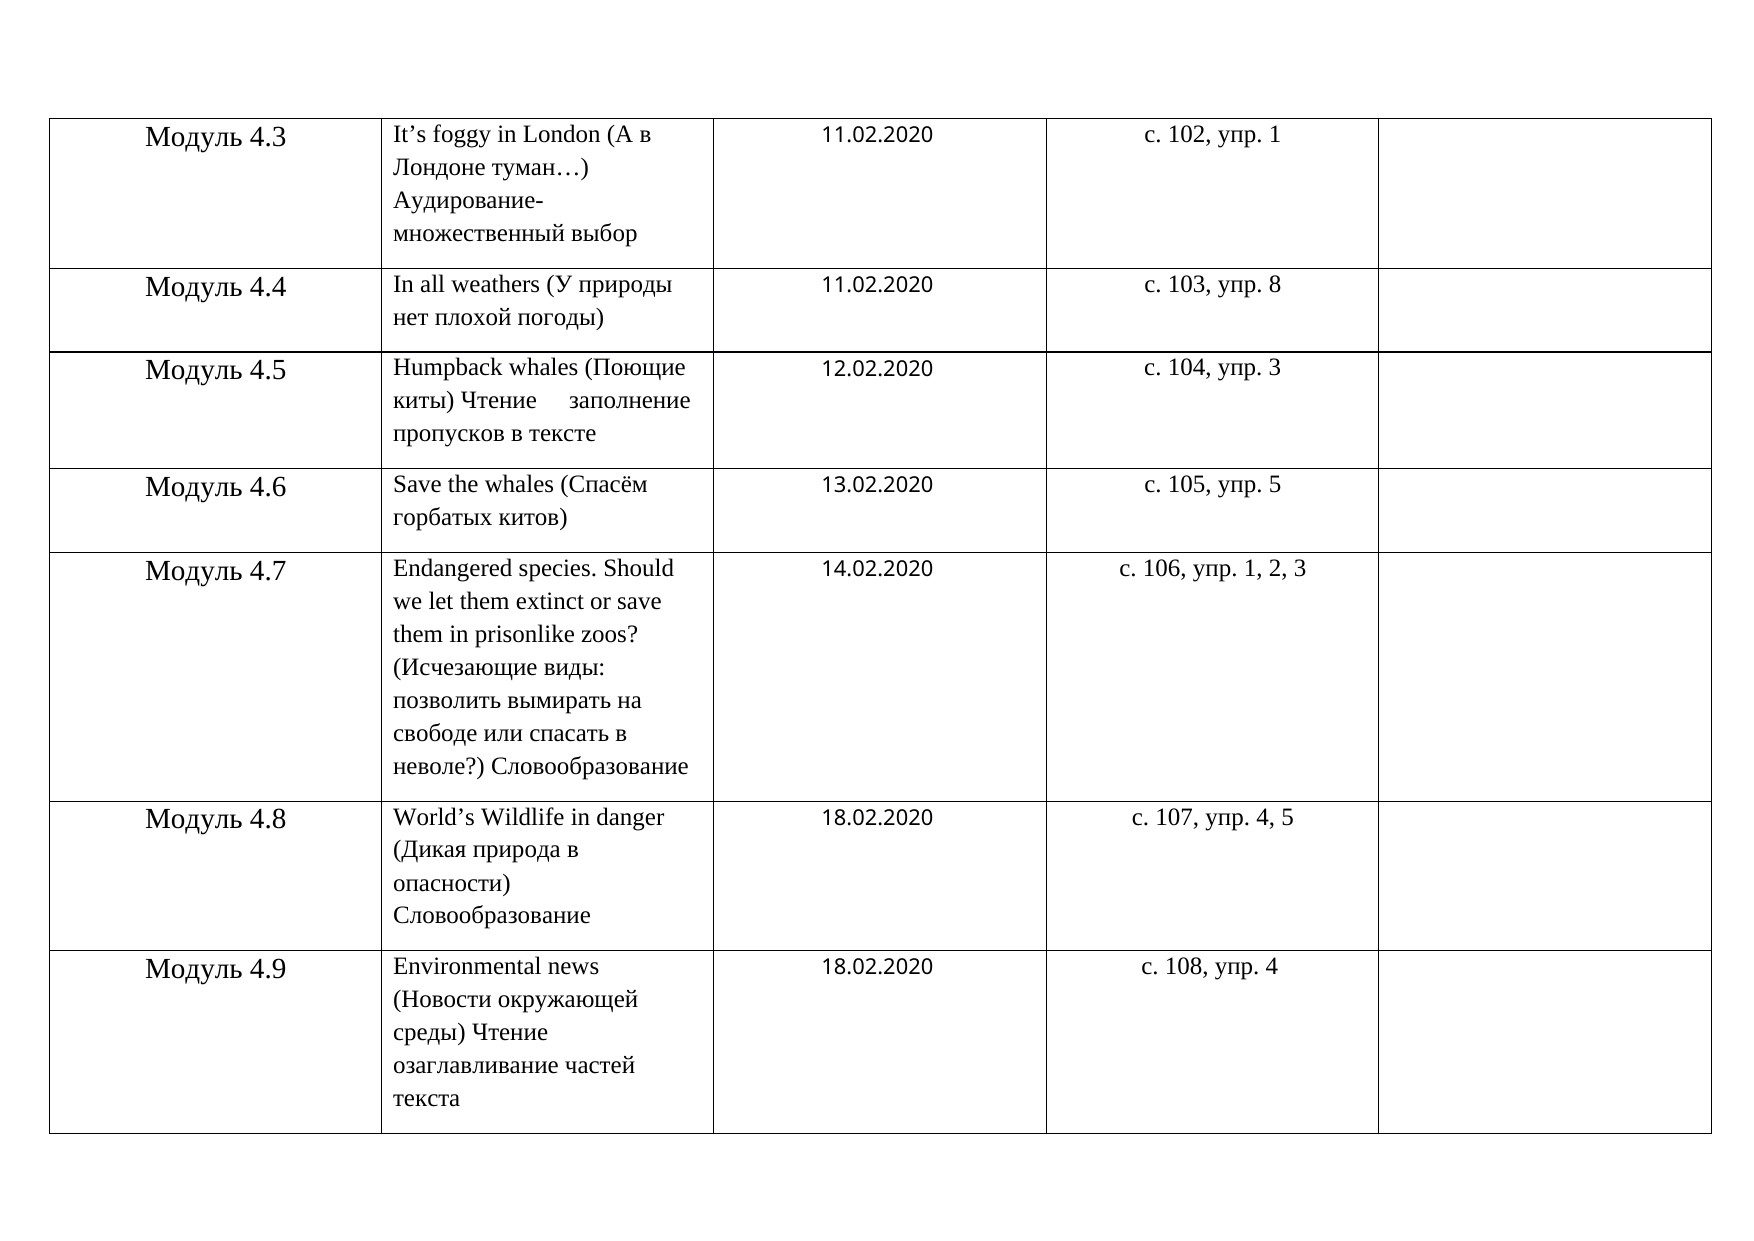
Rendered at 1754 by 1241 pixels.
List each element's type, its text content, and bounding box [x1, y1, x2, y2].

table_cell [1379, 802, 1711, 950]
table_cell In all weathers (У природы нет плохой погоды) [382, 269, 713, 351]
table_cell Save the whales (Спасём горбатых китов) [382, 469, 713, 552]
table_cell с. 106, упр. 1, 2, 3 [1047, 553, 1378, 801]
table_cell Endangered species. Should we let them extinct or save them in prisonlike zoos? (Исчезающие виды: позволить вымирать на свободе или спасать в неволе?) Словообразование [382, 553, 713, 801]
table_cell с. 107, упр. 4, 5 [1047, 802, 1378, 950]
table_cell 14.02.2020 [714, 553, 1046, 801]
table_cell Модуль 4.4 [50, 269, 381, 351]
table_cell 18.02.2020 [714, 802, 1046, 950]
table_cell Модуль 4.8 [50, 802, 381, 950]
table_cell [1379, 353, 1711, 468]
table_cell Модуль 4.7 [50, 553, 381, 801]
table_cell 11.02.2020 [714, 269, 1046, 351]
table_cell Модуль 4.9 [50, 951, 381, 1133]
table_cell с. 105, упр. 5 [1047, 469, 1378, 552]
table_cell 11.02.2020 [714, 119, 1046, 268]
table_cell Модуль 4.5 [50, 353, 381, 468]
table_cell 13.02.2020 [714, 469, 1046, 552]
table_cell с. 104, упр. 3 [1047, 353, 1378, 468]
table_cell 18.02.2020 [714, 951, 1046, 1133]
table_cell Environmental news (Новости окружающей среды) Чтение  озаглавливание частей текста [382, 951, 713, 1133]
table_cell [1379, 269, 1711, 351]
table_cell [1379, 553, 1711, 801]
table_cell с. 102, упр. 1 [1047, 119, 1378, 268]
table_cell [1379, 951, 1711, 1133]
table_cell с. 103, упр. 8 [1047, 269, 1378, 351]
table_cell с. 108, упр. 4 [1047, 951, 1378, 1133]
table_cell It’s foggy in London (А в Лондоне туман…) Аудирование-множественный выбор [382, 119, 713, 268]
table_cell Модуль 4.3 [50, 119, 381, 268]
table_cell [1379, 469, 1711, 552]
table_cell World’s Wildlife in danger (Дикая природа в опасности) Словообразование [382, 802, 713, 950]
table_cell Модуль 4.6 [50, 469, 381, 552]
table_cell [1379, 119, 1711, 268]
table_cell 12.02.2020 [714, 353, 1046, 468]
table_cell Humpback whales (Поющие киты) Чтение  заполнение пропусков в тексте [382, 353, 713, 468]
